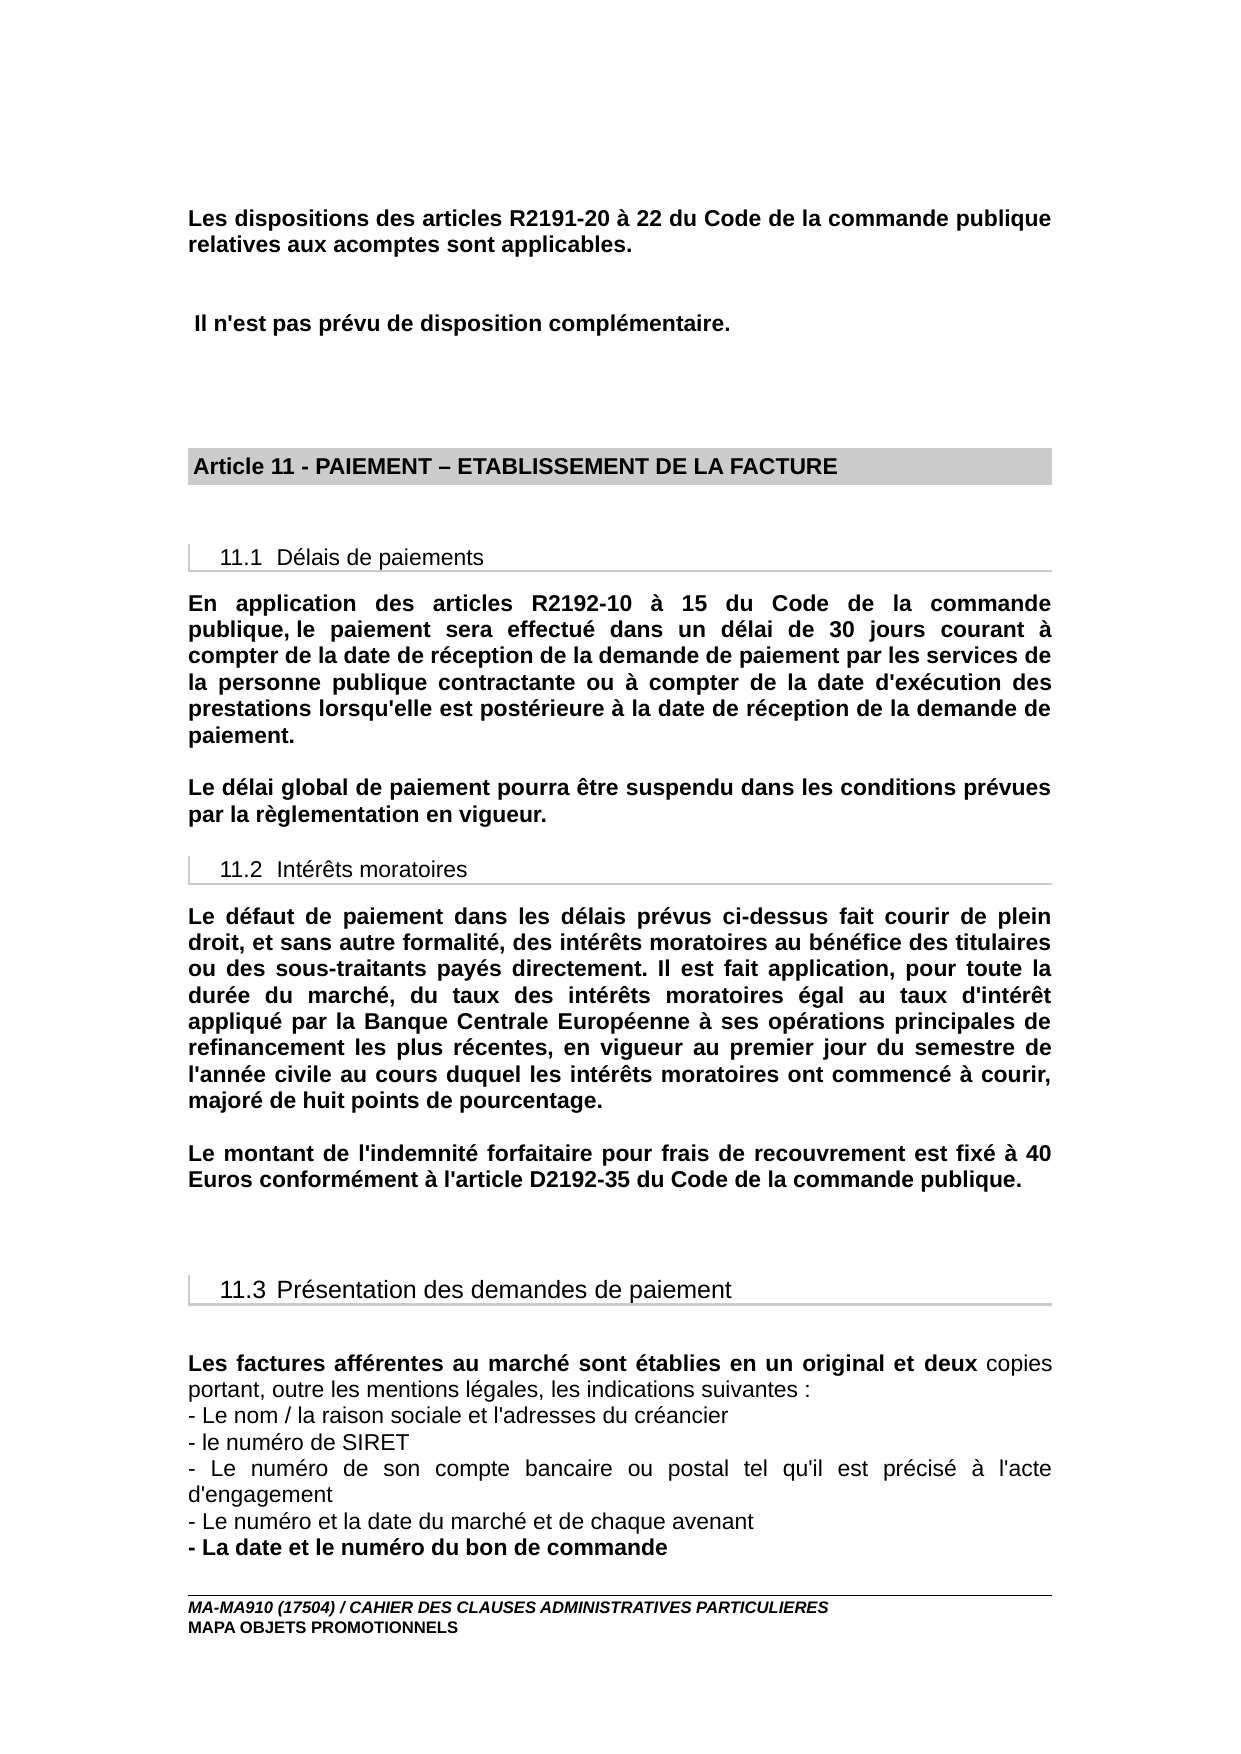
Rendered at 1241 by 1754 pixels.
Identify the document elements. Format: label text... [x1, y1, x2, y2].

subtitle PAIEMENT – ETABLISSEMENT DE LA FACTURE [190, 450, 1050, 483]
text Le défaut de paiement dans les délais prévus ci-dessus fait courir de plein droit, et sans autre formalité, des intérêts moratoires au bénéfice des titulaires ou des sous-traitants payés directement. Il est fait application, pour toute la durée du marché, du taux des intérêts moratoires égal au taux d'intérêt appliqué par la Banque Centrale Européenne à ses opérations principales de refinancement les plus récentes, en vigueur au premier jour du semestre de l'année civile au cours duquel les intérêts moratoires ont commencé à courir, majoré de huit points de pourcentage. [188, 903, 1052, 1113]
text - Le nom / la raison sociale et l'adresses du créancier [188, 1402, 1052, 1429]
text - Le numéro de son compte bancaire ou postal tel qu'il est précisé à l'acte d'engagement [188, 1455, 1052, 1508]
text Il n'est pas prévu de disposition complémentaire. [188, 310, 1052, 336]
text Les dispositions des articles R2191-20 à 22 du Code de la commande publique relatives aux acomptes sont applicables. [188, 204, 1052, 257]
subtitle Présentation des demandes de paiement [190, 1275, 1052, 1303]
subtitle Délais de paiements [190, 544, 1052, 570]
subtitle Intérêts moratoires [190, 856, 1052, 883]
text - Le numéro et la date du marché et de chaque avenant [188, 1508, 1052, 1534]
text Le délai global de paiement pourra être suspendu dans les conditions prévues par la règlementation en vigueur. [188, 774, 1052, 827]
text Les factures afférentes au marché sont établies en un original et deux copies portant, outre les mentions légales, les indications suivantes : [188, 1349, 1052, 1402]
text En application des articles R2192-10 à 15 du Code de la commande publique, le paiement sera effectué dans un délai de 30 jours courant à compter de la date de réception de la demande de paiement par les services de la personne publique contractante ou à compter de la date d'exécution des prestations lorsqu'elle est postérieure à la date de réception de la demande de paiement. [188, 590, 1052, 748]
text - La date et le numéro du bon de commande [188, 1534, 1052, 1560]
text - le numéro de SIRET [188, 1429, 1052, 1455]
text Le montant de l'indemnité forfaitaire pour frais de recouvrement est fixé à 40 Euros conformément à l'article D2192-35 du Code de la commande publique. [188, 1140, 1052, 1192]
